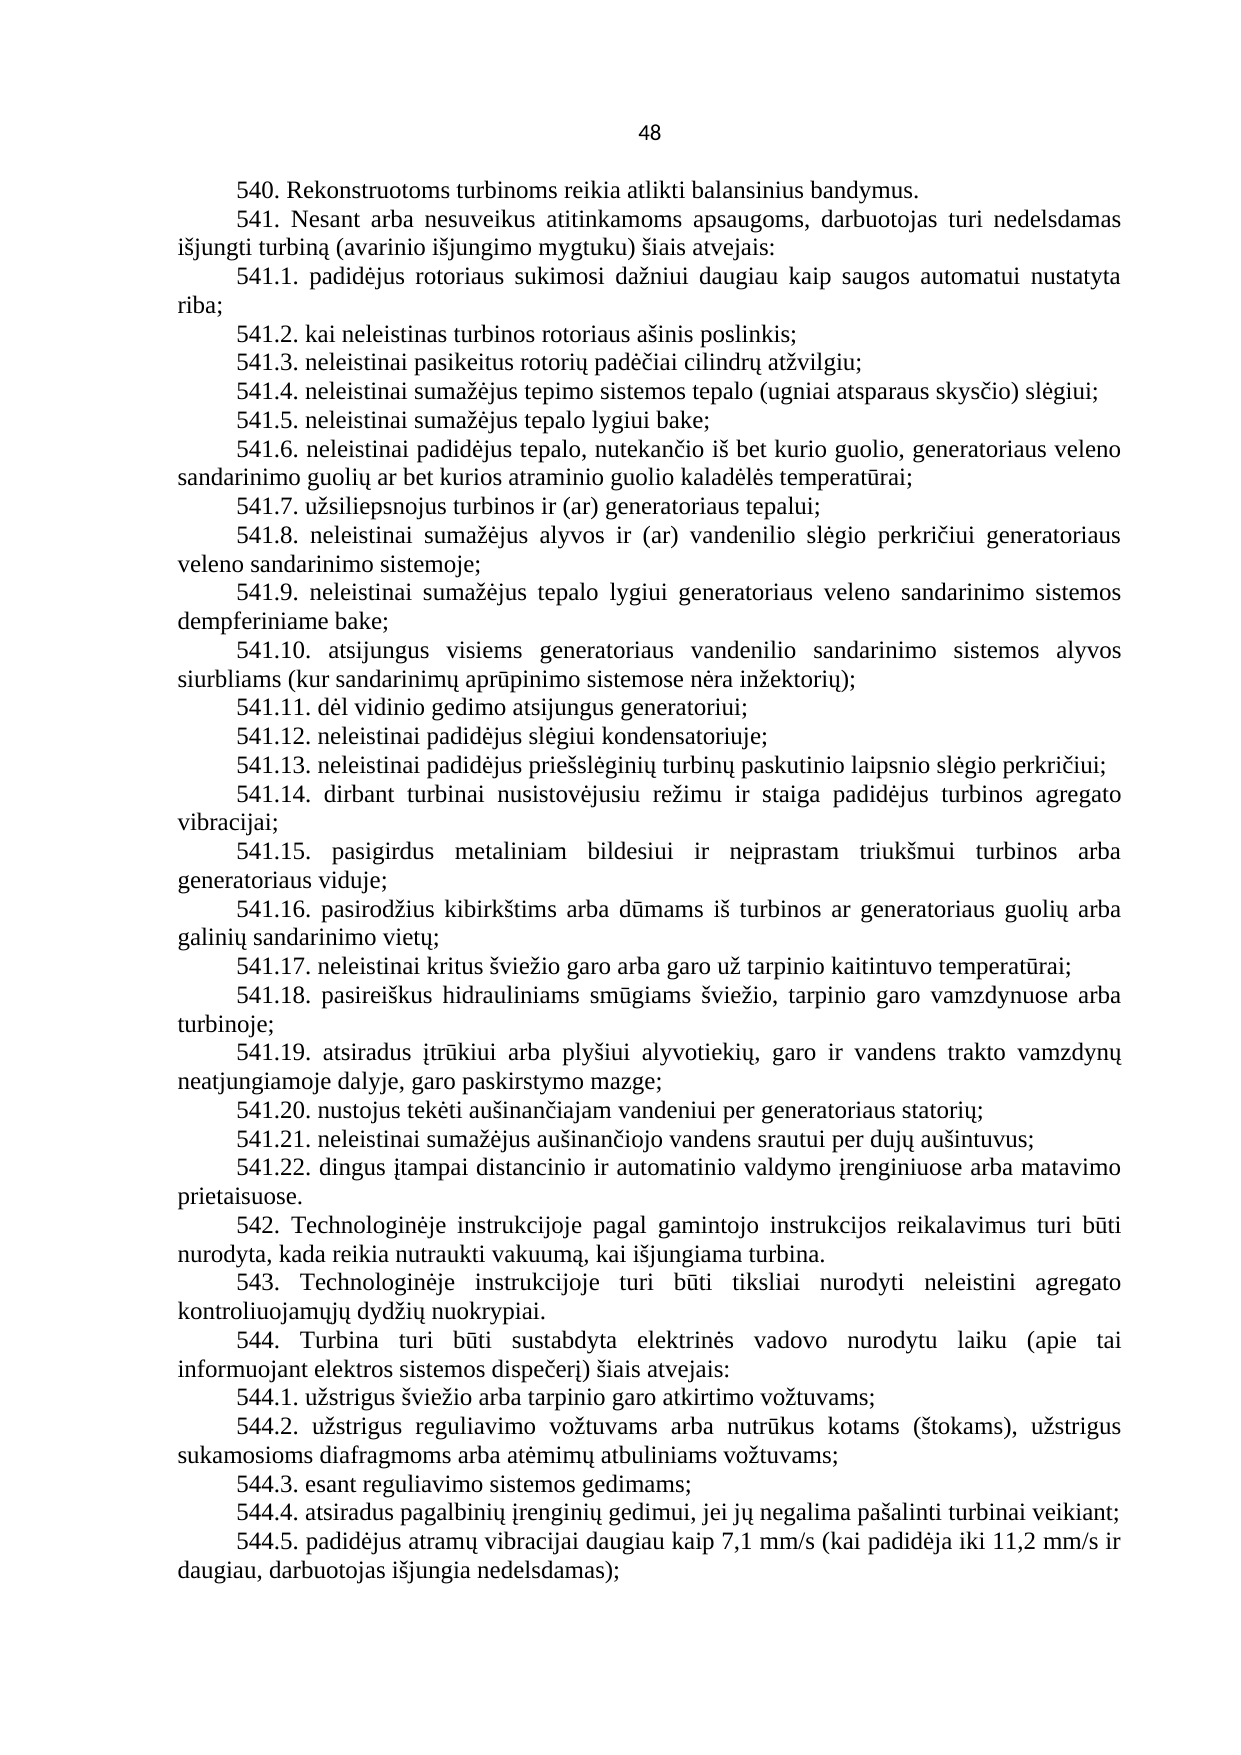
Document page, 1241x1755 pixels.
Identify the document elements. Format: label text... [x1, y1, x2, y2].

text 541.7. užsiliepsnojus turbinos ir (ar) generatoriaus tepalui; [177, 491, 1122, 520]
text 541.12. neleistinai padidėjus slėgiui kondensatoriuje; [177, 721, 1122, 750]
text 544.1. užstrigus šviežio arba tarpinio garo atkirtimo vožtuvams; [177, 1382, 1122, 1411]
text 541.11. dėl vidinio gedimo atsijungus generatoriui; [177, 692, 1122, 721]
text 541.13. neleistinai padidėjus priešslėginių turbinų paskutinio laipsnio slėgio perkričiui; [177, 750, 1122, 779]
text 541.19. atsiradus įtrūkiui arba plyšiui alyvotiekių, garo ir vandens trakto vamzdynų neatjungiamoje dalyje, garo paskirstymo mazge; [177, 1037, 1122, 1095]
text 544. Turbina turi būti sustabdyta elektrinės vadovo nurodytu laiku (apie tai informuojant elektros sistemos dispečerį) šiais atvejais: [177, 1325, 1122, 1382]
text 541.5. neleistinai sumažėjus tepalo lygiui bake; [177, 405, 1122, 434]
text 541.2. kai neleistinas turbinos rotoriaus ašinis poslinkis; [177, 319, 1122, 347]
text 544.5. padidėjus atramų vibracijai daugiau kaip 7,1 mm/s (kai padidėja iki 11,2 mm/s ir daugiau, darbuotojas išjungia nedelsdamas); [177, 1526, 1122, 1584]
text 541.14. dirbant turbinai nusistovėjusiu režimu ir staiga padidėjus turbinos agregato vibracijai; [177, 779, 1122, 836]
text 541.4. neleistinai sumažėjus tepimo sistemos tepalo (ugniai atsparaus skysčio) slėgiui; [177, 376, 1122, 405]
text 541.18. pasireiškus hidrauliniams smūgiams šviežio, tarpinio garo vamzdynuose arba turbinoje; [177, 980, 1122, 1037]
text 541.10. atsijungus visiems generatoriaus vandenilio sandarinimo sistemos alyvos siurbliams (kur sandarinimų aprūpinimo sistemose nėra inžektorių); [177, 635, 1122, 692]
text 541.8. neleistinai sumažėjus alyvos ir (ar) vandenilio slėgio perkričiui generatoriaus veleno sandarinimo sistemoje; [177, 520, 1122, 577]
text 541.1. padidėjus rotoriaus sukimosi dažniui daugiau kaip saugos automatui nustatyta riba; [177, 261, 1122, 319]
text 541.22. dingus įtampai distancinio ir automatinio valdymo įrenginiuose arba matavimo prietaisuose. [177, 1152, 1122, 1210]
text 542. Technologinėje instrukcijoje pagal gamintojo instrukcijos reikalavimus turi būti nurodyta, kada reikia nutraukti vakuumą, kai išjungiama turbina. [177, 1210, 1122, 1267]
text 544.4. atsiradus pagalbinių įrenginių gedimui, jei jų negalima pašalinti turbinai veikiant; [177, 1497, 1122, 1526]
text 541. Nesant arba nesuveikus atitinkamoms apsaugoms, darbuotojas turi nedelsdamas išjungti turbiną (avarinio išjungimo mygtuku) šiais atvejais: [177, 204, 1122, 261]
text 544.2. užstrigus reguliavimo vožtuvams arba nutrūkus kotams (štokams), užstrigus sukamosioms diafragmoms arba atėmimų atbuliniams vožtuvams; [177, 1411, 1122, 1469]
text 541.6. neleistinai padidėjus tepalo, nutekančio iš bet kurio guolio, generatoriaus veleno sandarinimo guolių ar bet kurios atraminio guolio kaladėlės temperatūrai; [177, 434, 1122, 491]
text 541.21. neleistinai sumažėjus aušinančiojo vandens srautui per dujų aušintuvus; [177, 1124, 1122, 1152]
text 541.3. neleistinai pasikeitus rotorių padėčiai cilindrų atžvilgiu; [177, 347, 1122, 376]
text 544.3. esant reguliavimo sistemos gedimams; [177, 1469, 1122, 1497]
text 540. Rekonstruotoms turbinoms reikia atlikti balansinius bandymus. [177, 175, 1122, 204]
text 541.16. pasirodžius kibirkštims arba dūmams iš turbinos ar generatoriaus guolių arba galinių sandarinimo vietų; [177, 894, 1122, 951]
text 541.9. neleistinai sumažėjus tepalo lygiui generatoriaus veleno sandarinimo sistemos dempferiniame bake; [177, 577, 1122, 635]
text 543. Technologinėje instrukcijoje turi būti tiksliai nurodyti neleistini agregato kontroliuojamųjų dydžių nuokrypiai. [177, 1267, 1122, 1325]
text 541.20. nustojus tekėti aušinančiajam vandeniui per generatoriaus statorių; [177, 1095, 1122, 1124]
text 541.17. neleistinai kritus šviežio garo arba garo už tarpinio kaitintuvo temperatūrai; [177, 951, 1122, 980]
text 541.15. pasigirdus metaliniam bildesiui ir neįprastam triukšmui turbinos arba generatoriaus viduje; [177, 836, 1122, 894]
